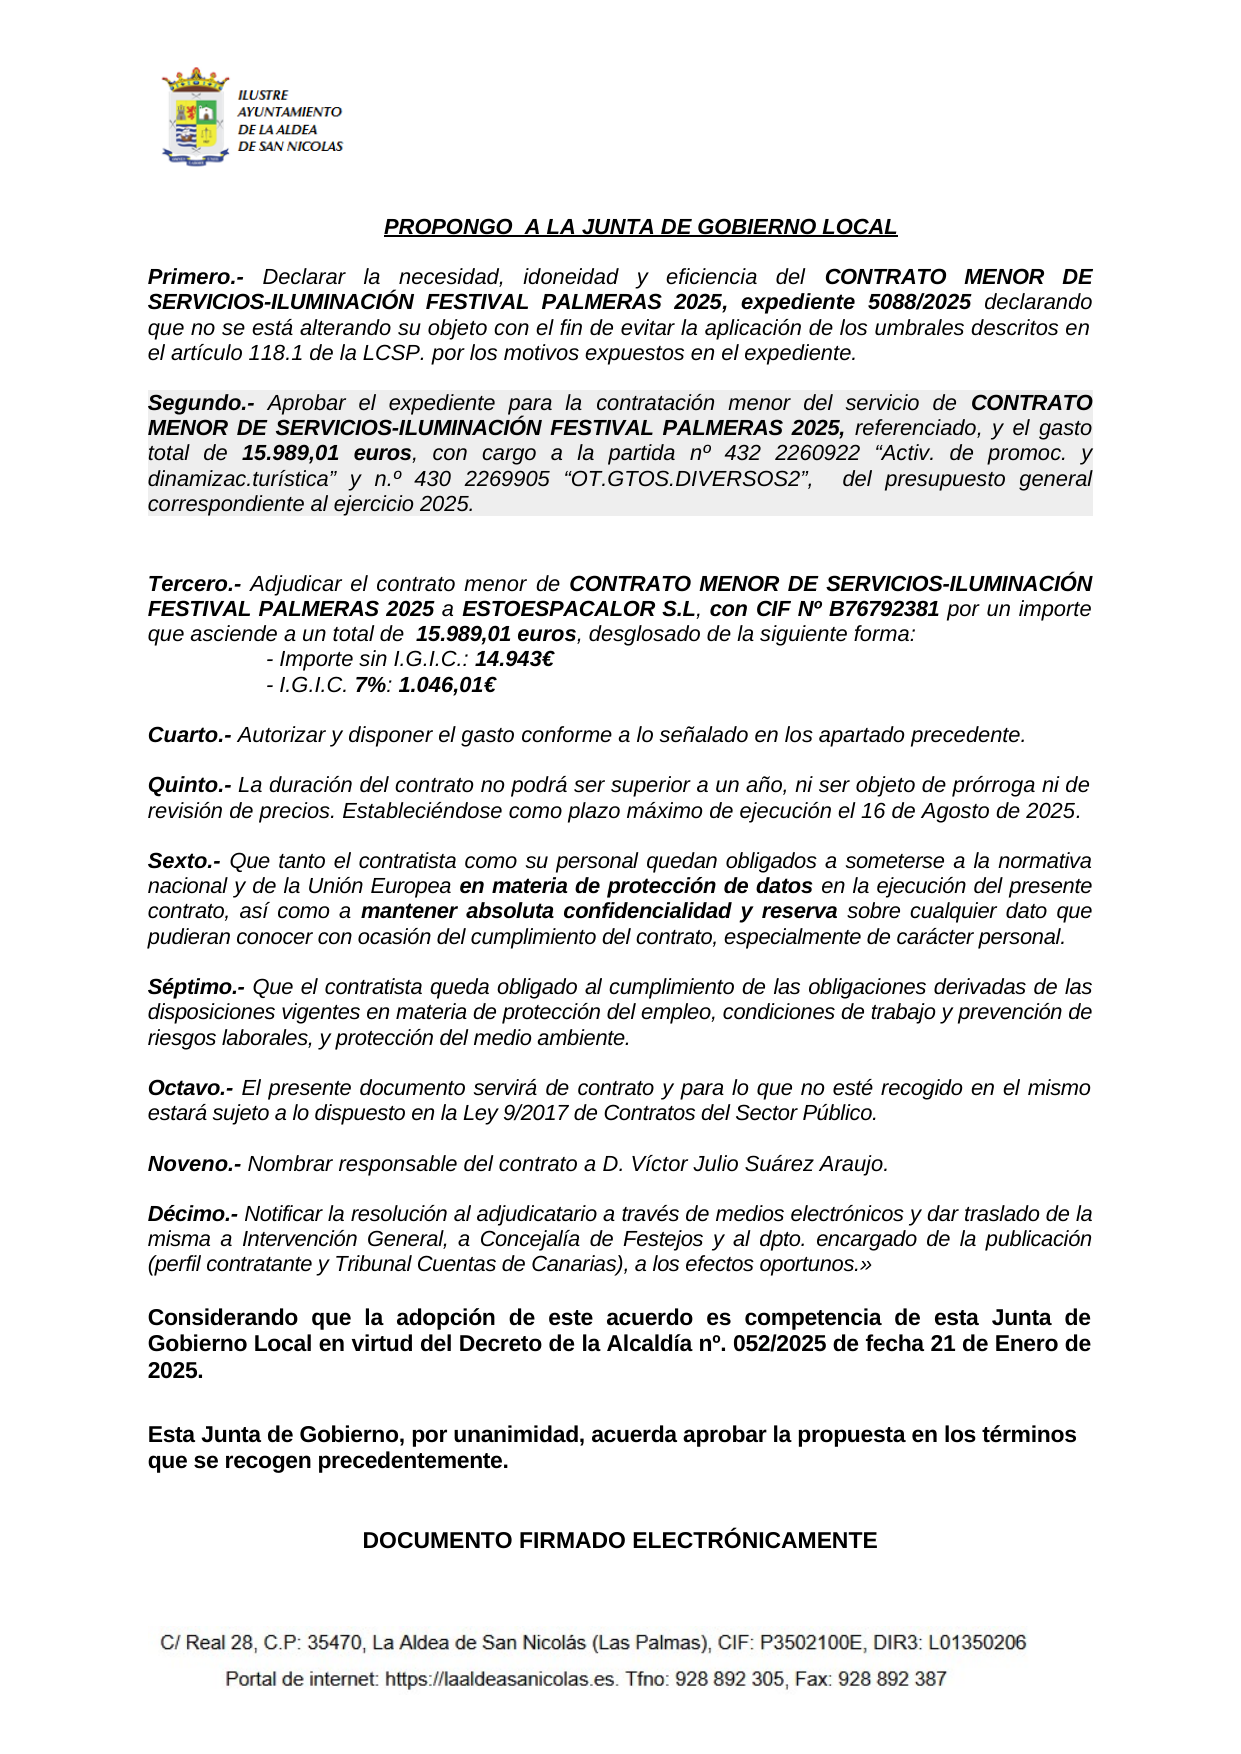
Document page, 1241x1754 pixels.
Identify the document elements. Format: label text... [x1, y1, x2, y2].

text Primero.- Declarar la necesidad, idoneidad y eficiencia del CONTRATO MENOR DE SERVICIOS-ILUMINACIÓN FESTIVAL PALMERAS 2025, expediente 5088/2025 declarando que no se está alterando su objeto con el fin de evitar la aplicación de los umbrales descritos en el artículo 118.1 de la LCSP. por los motivos expuestos en el expediente. [148, 264, 1093, 365]
text Quinto.- La duración del contrato no podrá ser superior a un año, ni ser objeto de prórroga ni de revisión de precios. Estableciéndose como plazo máximo de ejecución el 16 de Agosto de 2025. [148, 772, 1093, 823]
text Noveno.- Nombrar responsable del contrato a D. Víctor Julio Suárez Araujo. [148, 1150, 1093, 1176]
text Séptimo.- Que el contratista queda obligado al cumplimiento de las obligaciones derivadas de las disposiciones vigentes en materia de protección del empleo, condiciones de trabajo y prevención de riesgos laborales, y protección del medio ambiente. [148, 974, 1093, 1049]
text DOCUMENTO FIRMADO ELECTRÓNICAMENTE [148, 1527, 1093, 1553]
picture [148, 59, 359, 174]
text Octavo.- El presente documento servirá de contrato y para lo que no esté recogido en el mismo estará sujeto a lo dispuesto en la Ley 9/2017 de Contratos del Sector Público. [148, 1075, 1093, 1125]
text - I.G.I.C. 7%: 1.046,01€ [148, 671, 1022, 697]
subtitle Segundo.- Aprobar el expediente para la contratación menor del servicio de CONTRATO MENOR DE SERVICIOS-ILUMINACIÓN FESTIVAL PALMERAS 2025, referenciado, y el gasto total de 15.989,01 euros, con cargo a la partida nº 432 2260922 “Activ. de promoc. y dinamizac.turística” y n.º 430 2269905 “OT.GTOS.DIVERSOS2”, del presupuesto general correspondiente al ejercicio 2025. [148, 390, 1093, 516]
text Sexto.- Que tanto el contratista como su personal quedan obligados a someterse a la normativa nacional y de la Unión Europea en materia de protección de datos en la ejecución del presente contrato, así como a mantener absoluta confidencialidad y reserva sobre cualquier dato que pudieran conocer con ocasión del cumplimiento del contrato, especialmente de carácter personal. [148, 848, 1093, 949]
text Tercero.- Adjudicar el contrato menor de CONTRATO MENOR DE SERVICIOS-ILUMINACIÓN FESTIVAL PALMERAS 2025 a ESTOESPACALOR S.L, con CIF Nº B76792381 por un importe que asciende a un total de 15.989,01 euros, desglosado de la siguiente forma: [148, 571, 1093, 646]
text Considerando que la adopción de este acuerdo es competencia de esta Junta de Gobierno Local en virtud del Decreto de la Alcaldía nº. 052/2025 de fecha 21 de Enero de 2025. [148, 1304, 1093, 1383]
picture [148, 1626, 1033, 1695]
text Esta Junta de Gobierno, por unanimidad, acuerda aprobar la propuesta en los términos que se recogen precedentemente. [148, 1421, 1078, 1473]
text Cuarto.- Autorizar y disponer el gasto conforme a lo señalado en los apartado precedente. [148, 722, 1093, 747]
text PROPONGO A LA JUNTA DE GOBIERNO LOCAL [148, 214, 1093, 239]
text Décimo.- Notificar la resolución al adjudicatario a través de medios electrónicos y dar traslado de la misma a Intervención General, a Concejalía de Festejos y al dpto. encargado de la publicación (perfil contratante y Tribunal Cuentas de Canarias), a los efectos oportunos.» [148, 1201, 1093, 1276]
text - Importe sin I.G.I.C.: 14.943€ [148, 646, 1093, 671]
